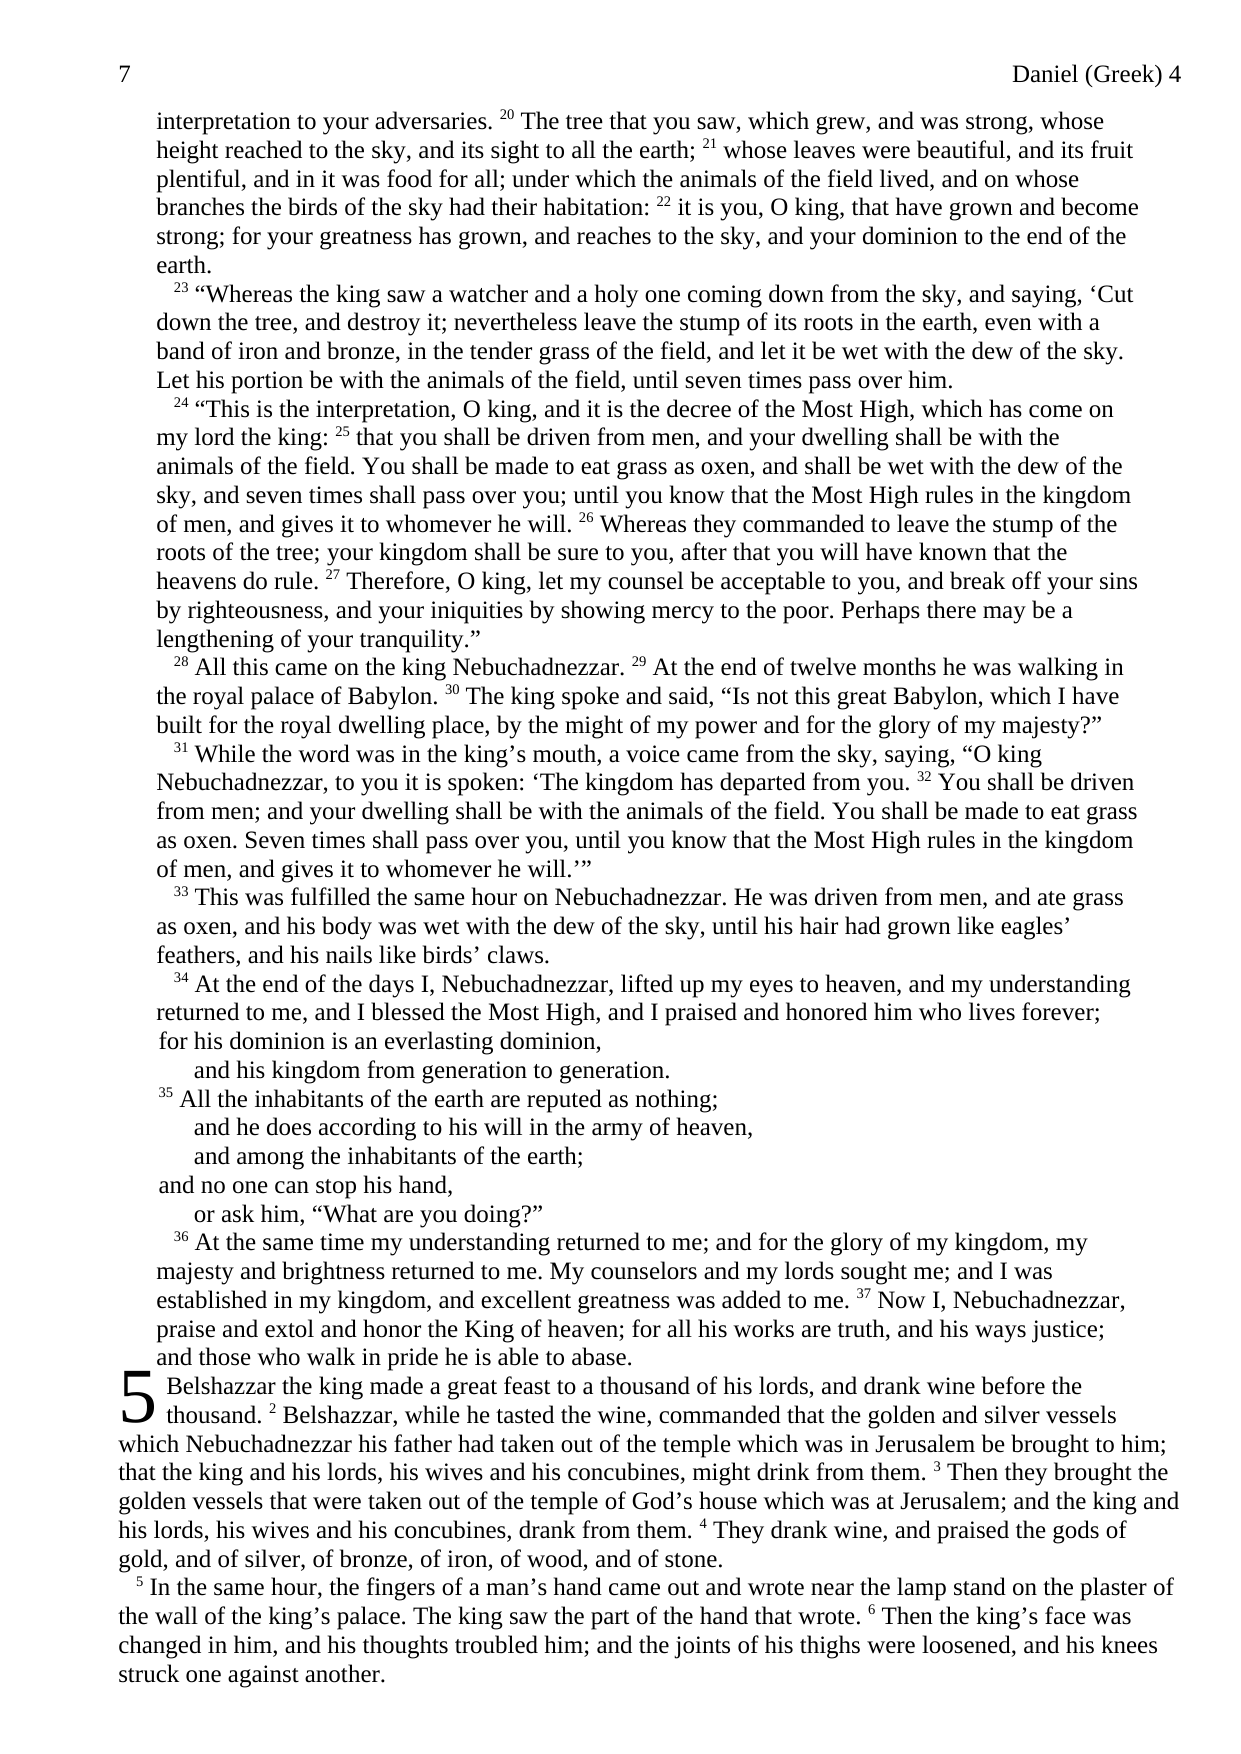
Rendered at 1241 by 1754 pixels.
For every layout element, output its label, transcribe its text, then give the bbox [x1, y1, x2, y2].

text 36 At the same time my understanding returned to me; and for the glory of my kingdom, my majesty and brightness returned to me. My counselors and my lords sought me; and I was established in my kingdom, and excellent greatness was added to me. 37 Now I, Nebuchadnezzar, praise and extol and honor the King of heaven; for all his works are truth, and his ways justice; and those who walk in pride he is able to abase. [156, 1227, 1143, 1371]
text 5Belshazzar the king made a great feast to a thousand of his lords, and drank wine before the thousand. 2 Belshazzar, while he tasted the wine, commanded that the golden and silver vessels which Nebuchadnezzar his father had taken out of the temple which was in Jerusalem be brought to him; that the king and his lords, his wives and his concubines, might drink from them. 3 Then they brought the golden vessels that were taken out of the temple of God’s house which was at Jerusalem; and the king and his lords, his wives and his concubines, drank from them. 4 They drank wine, and praised the gods of gold, and of silver, of bronze, of iron, of wood, and of stone. [118, 1371, 1181, 1572]
text and he does according to his will in the army of heaven, [194, 1112, 1181, 1141]
text 28 All this came on the king Nebuchadnezzar. 29 At the end of twelve months he was walking in the royal palace of Babylon. 30 The king spoke and said, “Is not this great Babylon, which I have built for the royal dwelling place, by the might of my power and for the glory of my majesty?” [156, 652, 1143, 739]
text and among the inhabitants of the earth; [194, 1141, 1181, 1170]
text 33 This was fulfilled the same hour on Nebuchadnezzar. He was driven from men, and ate grass as oxen, and his body was wet with the dew of the sky, until his hair had grown like eagles’ feathers, and his nails like birds’ claws. [156, 882, 1143, 969]
text or ask him, “What are you doing?” [194, 1199, 1181, 1227]
text 5 In the same hour, the fingers of a man’s hand came out and wrote near the lamp stand on the plaster of the wall of the king’s palace. The king saw the part of the hand that wrote. 6 Then the king’s face was changed in him, and his thoughts troubled him; and the joints of his thighs were loosened, and his knees struck one against another. [118, 1572, 1181, 1687]
text and no one can stop his hand, [158, 1170, 1181, 1199]
text and his kingdom from generation to generation. [194, 1055, 1181, 1084]
text 31 While the word was in the king’s mouth, a voice came from the sky, saying, “O king Nebuchadnezzar, to you it is spoken: ‘The kingdom has departed from you. 32 You shall be driven from men; and your dwelling shall be with the animals of the field. You shall be made to eat grass as oxen. Seven times shall pass over you, until you know that the Most High rules in the kingdom of men, and gives it to whomever he will.’” [156, 739, 1143, 882]
text 23 “Whereas the king saw a watcher and a holy one coming down from the sky, and saying, ‘Cut down the tree, and destroy it; nevertheless leave the stump of its roots in the earth, even with a band of iron and bronze, in the tender grass of the field, and let it be wet with the dew of the sky. Let his portion be with the animals of the field, until seven times pass over him. [156, 279, 1143, 394]
text 35 All the inhabitants of the earth are reputed as nothing; [158, 1084, 1181, 1112]
text 34 At the end of the days I, Nebuchadnezzar, lifted up my eyes to heaven, and my understanding returned to me, and I blessed the Most High, and I praised and honored him who lives forever; [156, 969, 1143, 1026]
text for his dominion is an everlasting dominion, [158, 1026, 1181, 1055]
text interpretation to your adversaries. 20 The tree that you saw, which grew, and was strong, whose height reached to the sky, and its sight to all the earth; 21 whose leaves were beautiful, and its fruit plentiful, and in it was food for all; under which the animals of the field lived, and on whose branches the birds of the sky had their habitation: 22 it is you, O king, that have grown and become strong; for your greatness has grown, and reaches to the sky, and your dominion to the end of the earth. [156, 106, 1143, 279]
text 24 “This is the interpretation, O king, and it is the decree of the Most High, which has come on my lord the king: 25 that you shall be driven from men, and your dwelling shall be with the animals of the field. You shall be made to eat grass as oxen, and shall be wet with the dew of the sky, and seven times shall pass over you; until you know that the Most High rules in the kingdom of men, and gives it to whomever he will. 26 Whereas they commanded to leave the stump of the roots of the tree; your kingdom shall be sure to you, after that you will have known that the heavens do rule. 27 Therefore, O king, let my counsel be acceptable to you, and break off your sins by righteousness, and your iniquities by showing mercy to the poor. Perhaps there may be a lengthening of your tranquility.” [156, 394, 1143, 652]
